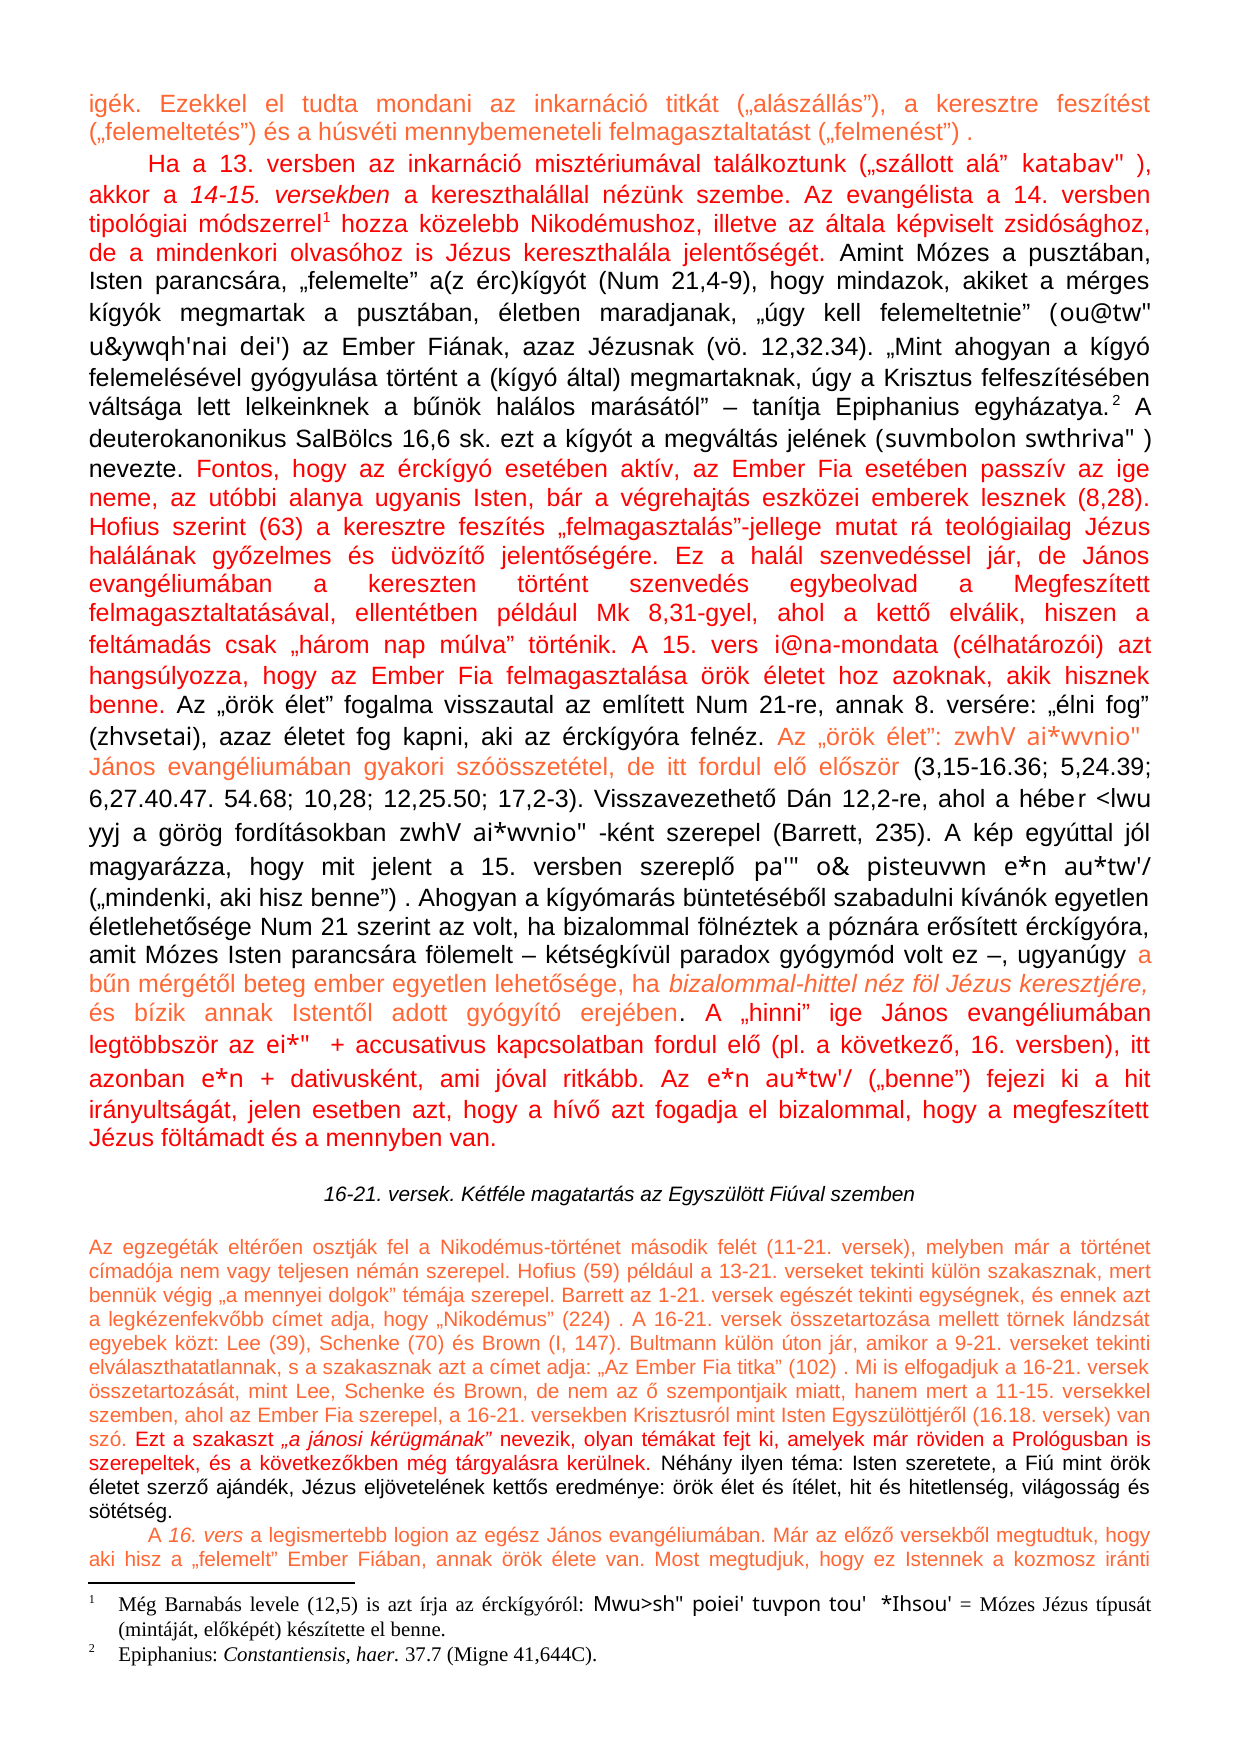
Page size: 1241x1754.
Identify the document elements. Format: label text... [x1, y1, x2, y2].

text Epiphanius: Constantiensis, haer. 37.7 (Migne 41,644C). [88, 1641, 1152, 1665]
text Az egzegéták eltérően osztják fel a Nikodémus-történet második felét (11-21. versek), melyben már a történet címadója nem vagy teljesen némán szerepel. Hofius (59) például a 13-21. verseket tekinti külön szakasznak, mert bennük végig „a mennyei dolgok” témája szerepel. Barrett az 1-21. versek egészét tekinti egységnek, és ennek azt a legkézenfekvőbb címet adja, hogy „Nikodémus” (224) . A 16-21. versek összetartozása mellett törnek lándzsát egyebek közt: Lee (39), Schenke (70) és Brown (I, 147). Bultmann külön úton jár, amikor a 9-21. verseket tekinti elválaszthatatlannak, s a szakasznak azt a címet adja: „Az Ember Fia titka” (102) . Mi is elfogadjuk a 16-21. versek összetartozását, mint Lee, Schenke és Brown, de nem az ő szempontjaik miatt, hanem mert a 11-15. versekkel szemben, ahol az Ember Fia szerepel, a 16-21. versekben Krisztusról mint Isten Egyszülöttjéről (16.18. versek) van szó. Ezt a szakaszt „a jánosi kérügmának” nevezik, olyan témákat fejt ki, amelyek már röviden a Prológusban is szerepeltek, és a következőkben még tárgyalásra kerülnek. Néhány ilyen téma: Isten szeretete, a Fiú mint örök életet szerző ajándék, Jézus eljövetelének kettős eredménye: örök élet és ítélet, hit és hitetlenség, világosság és sötétség. [88, 1235, 1152, 1522]
text Ha a 13. versben az inkarnáció misztériumával találkoztunk („szállott alá” katabav" {katabasz}), akkor a 14-15. versekben a kereszthalállal nézünk szembe. Az evangélista a 14. versben tipológiai módszerrel hozza közelebb Nikodémushoz, illetve az általa képviselt zsidósághoz, de a mindenkori olvasóhoz is Jézus kereszthalála jelentőségét. Amint Mózes a pusztában, Isten parancsára, „felemelte” a(z érc)kígyót (Num 21,4-9), hogy mindazok, akiket a mérges kígyók megmartak a pusztában, életben maradjanak, „úgy kell felemeltetnie” (ou@tw" u&ywqh'nai dei' {houósz hüpszóthénai dei}) az Ember Fiának, azaz Jézusnak (vö. 12,32.34). „Mint ahogyan a kígyó felemelésével gyógyulása történt a (kígyó által) megmartaknak, úgy a Krisztus felfeszítésében váltsága lett lelkeinknek a bűnök halálos marásától” – tanítja Epiphanius egyházatya. A deuterokanonikus SalBölcs 16,6 sk. ezt a kígyót a megváltás jelének (suvmbolon swthriva" {szümbolon szótériasz}) nevezte. Fontos, hogy az érckígyó esetében aktív, az Ember Fia esetében passzív az ige neme, az utóbbi alanya ugyanis Isten, bár a végrehajtás eszközei emberek lesznek (8,28). Hofius szerint (63) a keresztre feszítés „felmagasztalás”-jellege mutat rá teológiailag Jézus halálának győzelmes és üdvözítő jelentőségére. Ez a halál szenvedéssel jár, de János evangéliumában a kereszten történt szenvedés egybeolvad a Megfeszített felmagasztaltatásával, ellentétben például Mk 8,31-gyel, ahol a kettő elválik, hiszen a feltámadás csak „három nap múlva” történik. A 15. vers i@na {hina}-mondata (célhatározói) azt hangsúlyozza, hogy az Ember Fia felmagasztalása örök életet hoz azoknak, akik hisznek benne. Az „örök élet” fogalma visszautal az említett Num 21-re, annak 8. versére: „élni fog” (zhvsetai {dzészetai}), azaz életet fog kapni, aki az érckígyóra felnéz. Az „örök élet”: zwhV ai*wvnio" {dzóéaióniosz} János evangéliumában gyakori szóösszetétel, de itt fordul elő először (3,15-16.36; 5,24.39; 6,27.40.47. 54.68; 10,28; 12,25.50; 17,2-3). Visszavezethető Dán 12,2-re, ahol a héber <lwu yyj a görög fordításokban zwhV ai*wvnio" {dzóéaióniosz}-ként szerepel (Barrett, 235). A kép egyúttal jól magyarázza, hogy mit jelent a 15. versben szereplő pa'" o& pisteuvwn e*n au*tw'/ {pasz ho piszteuón en autó} („mindenki, aki hisz benne”) . Ahogyan a kígyómarás büntetéséből szabadulni kívánók egyetlen életlehetősége Num 21 szerint az volt, ha bizalommal fölnéztek a póznára erősített érckígyóra, amit Mózes Isten parancsára fölemelt – kétségkívül paradox gyógymód volt ez –, ugyanúgy a bűn mérgétől beteg ember egyetlen lehetősége, ha bizalommal-hittel néz föl Jézus keresztjére, és bízik annak Istentől adott gyógyító erejében. A „hinni” ige János evangéliumában legtöbbször az ei*" {eisz} + accusativus kapcsolatban fordul elő (pl. a következő, 16. versben), itt azonban e*n {en} + dativusként, ami jóval ritkább. Az e*n au*tw'/ {en autó} („benne”) fejezi ki a hit irányultságát, jelen esetben azt, hogy a hívő azt fogadja el bizalommal, hogy a megfeszített Jézus föltámadt és a mennyben van. [88, 146, 1152, 1152]
text A 16. vers a legismertebb logion az egész János evangéliumában. Már az előző versekből megtudtuk, hogy aki hisz a „felemelt” Ember Fiában, annak örök élete van. Most megtudjuk, hogy ez Istennek a kozmosz iránti szeretete miatt van így. „Kozmosz” most nem az Isten-ellenes világ, hanem a megváltásra szoruló embervilág. Az utóbbit Isten annyira szerette (az aoristosban álló h*gavphsen {égapészen} = „szerette” Istennek egyszeri „szeretetbizonyítéka”), hogy Egyszülöttjét (vö. 1,18) adta (ajándékként, a kereszt áldozatára) érte. Ez a gondolat minden, csak nem gnosztikus. A gnózisban a qeov" {theosz} meg a kovsmo" {koszmosz} kibékíthetetlen ellentétek, a gnosztikusok szerint Isten az embert a gonosz kozmoszból váltja meg. János evangéliumában Isten a kozmoszt váltja meg, hogy „el ne vesszen” (a*povlhtai {apolétai} = ebben az összefüggésben: elveszni az örök élet számára). A megtartatás feltétele a hit, ami itt nem Isten Fia létezésének puszta elhivése, hanem a személye titkába, küldetésébe, a kereszten aratott győzelmébe vetett hitet jelöli, annak bizalomteli elfogadását, amit a jánosi kérügma hirdet. A pa'" o& pisteuvwn ei*" au*tovn {pasz ho piszteuón eisz auton} („mindaz, aki hisz benne”) kifejezés a lehető leguniverzálisabb (bárki hihet, nincsen senki sem kizárva a lehetőségből), s egyben a lehető legegyedibb magatartás (nem lehet kollektíve hinni, csak egyénileg). [88, 1522, 1152, 1570]
text A 11-13. versekben megszólaló csoport – ezért a többes szám 1. személy – szóvivője olyan valaki, aki ismerős a mennyei dolgokkal, ismeri és látta oi!damen ... e&wravkamen {oidamen … heórakamen}) azokat, tanúskodik is azokról, de tudja, hogy nincs esély arra, hogy azok, akikhez szól, befogadják a mondottakat (thvn marturivan h&mw'n ou* lambavnete {tén martürian hémón ou lambanete}). Ez a csöndes rezignáció szólal meg a 11b versben. A jánosi Jézus eddig földi dolgokról (taV e*pivgeia {ta epigeia}) beszélt (vízről, születésről) Nikodémusnak és a mögötte álló csoportnak, de nem hittek neki, akkor hogyan lehetne várni, hogy most a mennyei dolgokról (taV e*pouravnia {ta epiourania}) mondottaknak higgyenek (12. vers)? De ki is képes arra, hogy a mennyei dolgokról tájékozódjék, hiszen „senki sem ment föl (a*nabevbhken {anabebéken}) a mennybe”. Van egy kivétel! Az Ember Fia ismerős a mennyben, hiszen onnan „jött le”, „szállott alá” (katabav" {katabasz}). W. Meeks tanulmánya meggyőzően mutatta meg, hogy János evangéliuma a maga preegzisztens krisztológiája egészét – a mindenkori keresztény teológia ékkövét! – néhány egyszerű, mozgást jelentő, profán szóval fejezte ki, mint amilyenek az itt szereplő a*nabaivnein, katabaivnein, u&you'n {anabainein, katabainein, hüpszoun} igék. Ezekkel el tudta mondani az inkarnáció titkát („alászállás”), a keresztre feszítést („felemeltetés”) és a húsvéti mennybemeneteli felmagasztaltatást („felmenést”) . [88, 88, 1152, 146]
text 16-21. versek. Kétféle magatartás az Egyszülött Fiúval szemben [88, 1182, 1152, 1206]
text Még Barnabás levele (12,5) is azt írja az érckígyóról: Mwu>sh" poiei' tuvpon tou' *Ihsou' {Moüszész poiei tüpon tou Iészou} = Mózes Jézus típusát (mintáját, előképét) készítette el benne. [88, 1589, 1152, 1641]
